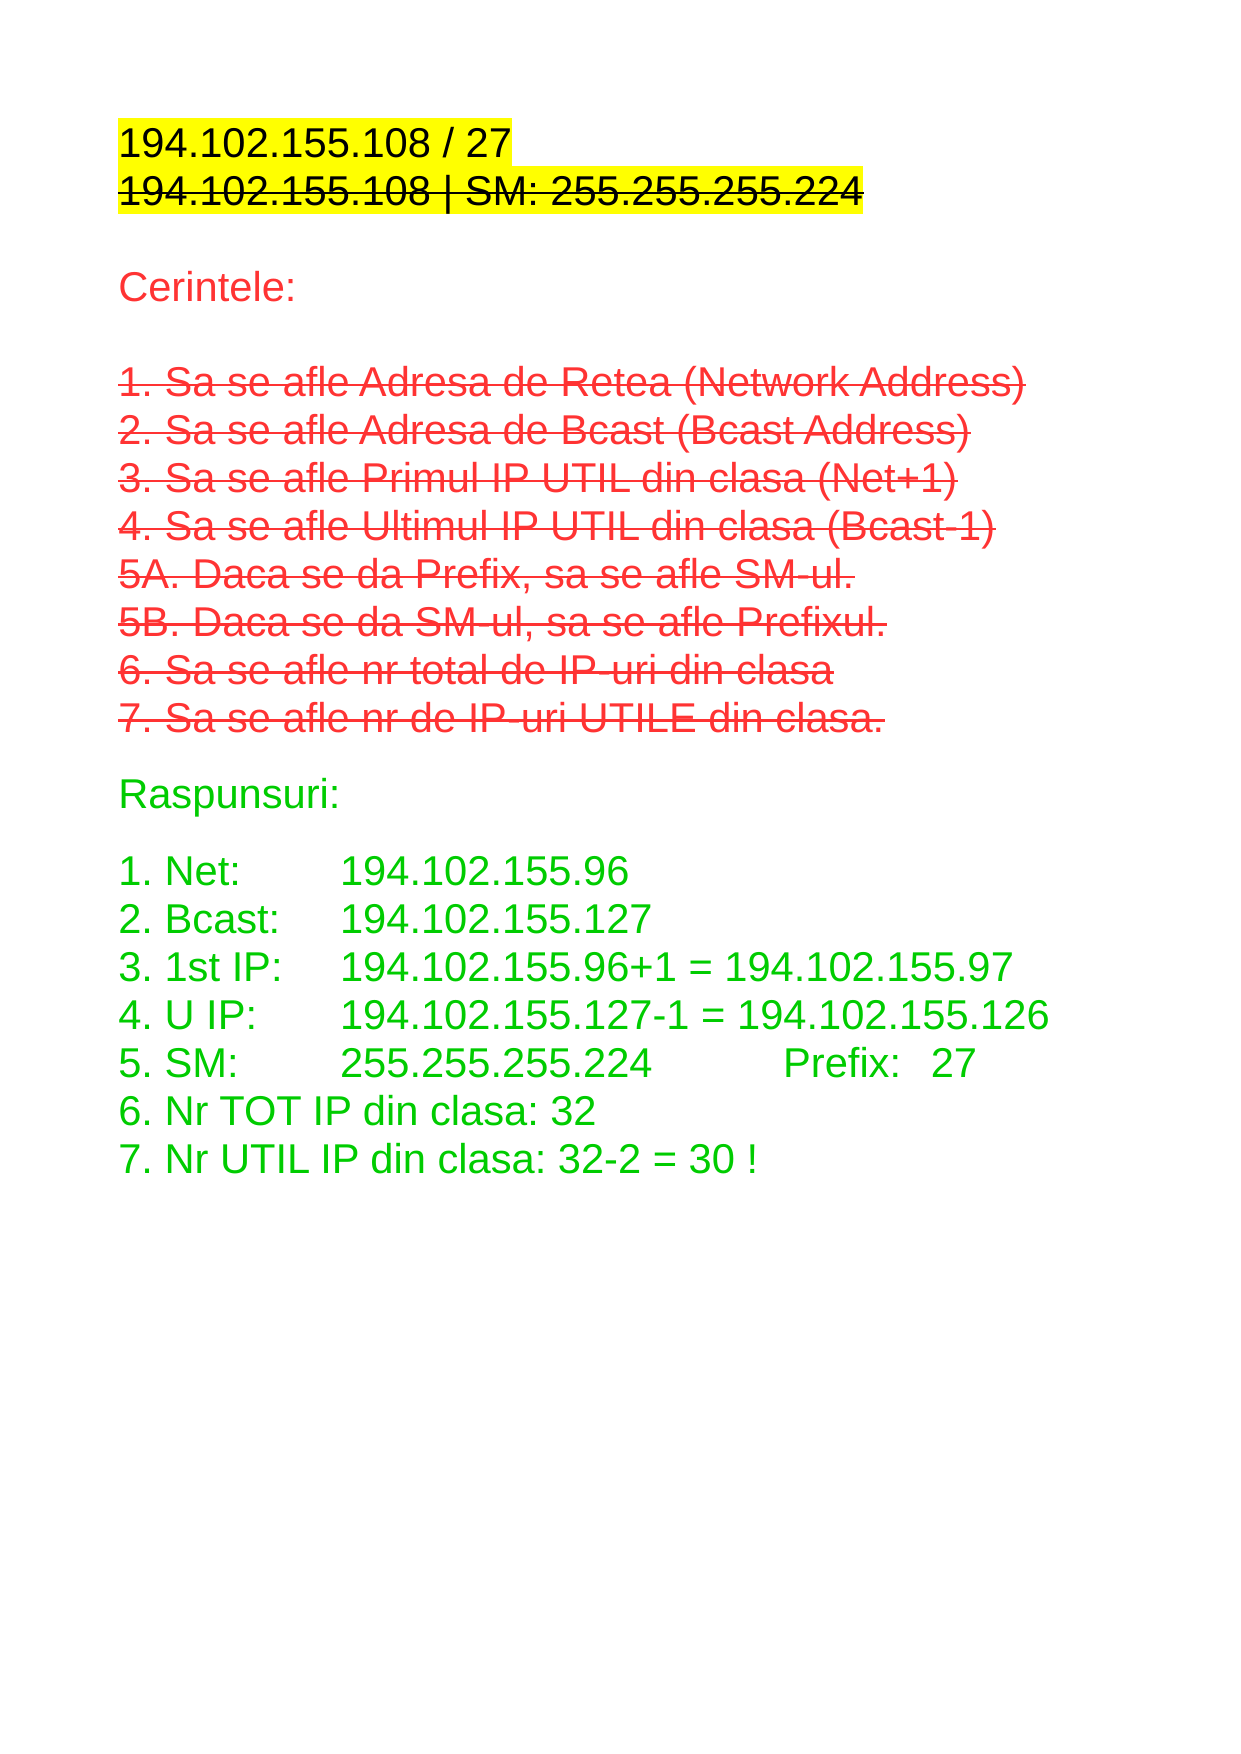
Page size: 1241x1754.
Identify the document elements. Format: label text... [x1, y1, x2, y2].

text 5. SM: 255.255.255.224 Prefix: 27 [118, 1038, 1122, 1086]
text 1. Net: 194.102.155.96 [118, 846, 1122, 894]
text 2. Bcast: 194.102.155.127 [118, 894, 1122, 942]
text Cerintele: [118, 262, 1122, 310]
text 6. Nr TOT IP din clasa: 32 [118, 1086, 1122, 1134]
text 2. Sa se afle Adresa de Bcast (Bcast Address) [118, 406, 1122, 453]
text 1. Sa se afle Adresa de Retea (Network Address) [118, 358, 1122, 406]
text 3. 1st IP: 194.102.155.96+1 = 194.102.155.97 [118, 942, 1122, 990]
text 7. Nr UTIL IP din clasa: 32-2 = 30 ! [118, 1134, 1122, 1182]
text 194.102.155.108 | SM: 255.255.255.224 [118, 166, 1122, 214]
text Raspunsuri: [118, 770, 1122, 818]
text 6. Sa se afle nr total de IP-uri din clasa [118, 645, 1122, 693]
text 3. Sa se afle Primul IP UTIL din clasa (Net+1) [118, 453, 1122, 501]
text 5A. Daca se da Prefix, sa se afle SM-ul. [118, 549, 1122, 597]
text 194.102.155.108 / 27 [118, 118, 1122, 166]
text 5B. Daca se da SM-ul, sa se afle Prefixul. [118, 597, 1122, 645]
text 7. Sa se afle nr de IP-uri UTILE din clasa. [118, 693, 1122, 741]
text 4. Sa se afle Ultimul IP UTIL din clasa (Bcast-1) [118, 501, 1122, 549]
text 4. U IP: 194.102.155.127-1 = 194.102.155.126 [118, 990, 1122, 1038]
